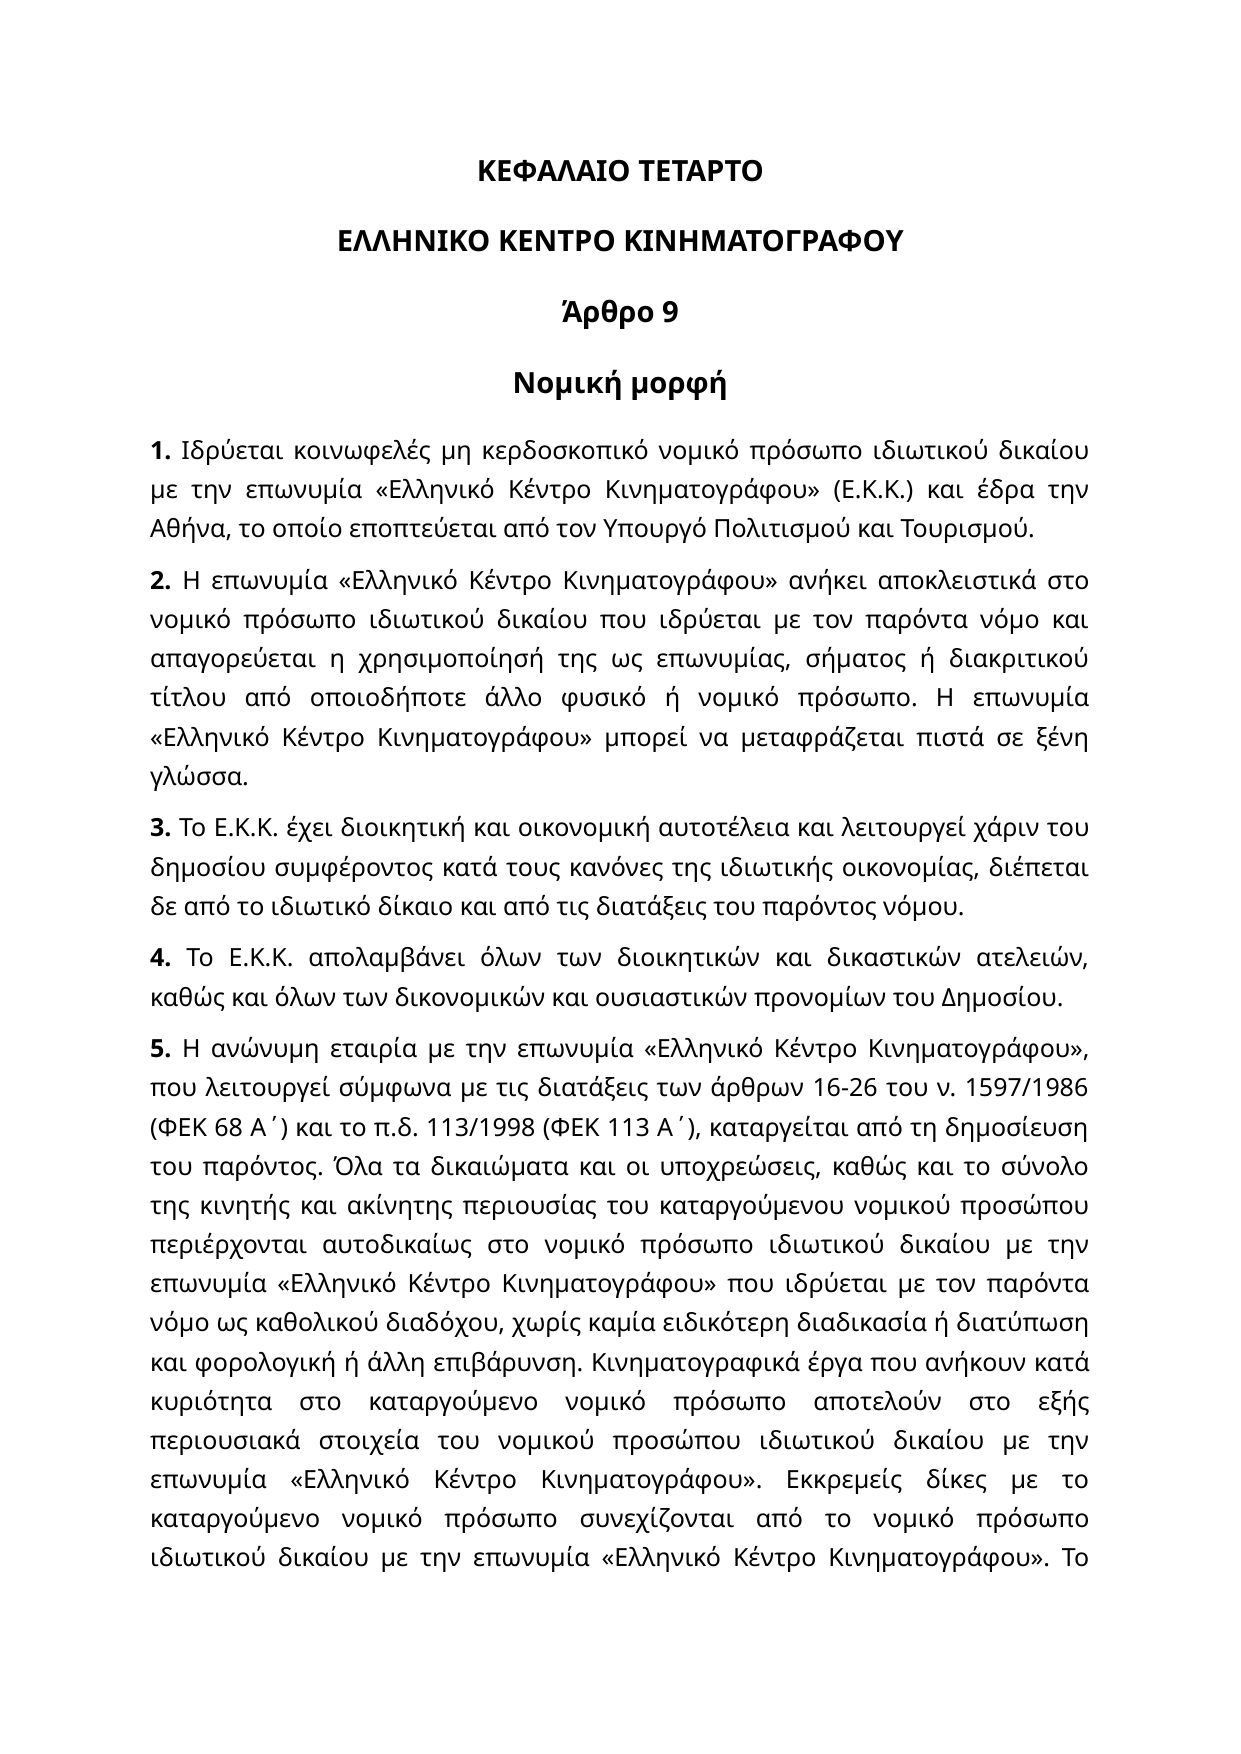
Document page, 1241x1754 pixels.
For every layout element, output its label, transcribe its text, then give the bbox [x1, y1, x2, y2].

text 5. Η ανώνυμη εταιρία με την επωνυμία «Ελληνικό Κέντρο Κινηματογράφου», που λειτουργεί σύμφωνα με τις διατάξεις των άρθρων 16-26 του ν. 1597/1986 (ΦΕΚ 68 Α΄) και το π.δ. 113/1998 (ΦΕΚ 113 Α΄), καταργείται από τη δημοσίευση του παρόντος. Όλα τα δικαιώματα και οι υποχρεώσεις, καθώς και το σύνολο της κινητής και ακίνητης περιουσίας του καταργούμενου νομικού προσώπου περιέρχονται αυτοδικαίως στο νομικό πρόσωπο ιδιωτικού δικαίου με την επωνυμία «Ελληνικό Κέντρο Κινηματογράφου» που ιδρύεται με τον παρόντα νόμο ως καθολικού διαδόχου, χωρίς καμία ειδικότερη διαδικασία ή διατύπωση και φορολογική ή άλλη επιβάρυνση. Κινηματογραφικά έργα που ανήκουν κατά κυριότητα στο καταργούμενο νομικό πρόσωπο αποτελούν στο εξής περιουσιακά στοιχεία του νομικού προσώπου ιδιωτικού δικαίου με την επωνυμία «Ελληνικό Κέντρο Κινηματογράφου». Εκκρεμείς δίκες με το καταργούμενο νομικό πρόσωπο συνεχίζονται από το νομικό πρόσωπο ιδιωτικού δικαίου με την επωνυμία «Ελληνικό Κέντρο Κινηματογράφου». Το [150, 1031, 1090, 1574]
text 2. Η επωνυμία «Ελληνικό Κέντρο Κινηματογράφου» ανήκει αποκλειστικά στο νομικό πρόσωπο ιδιωτικού δικαίου που ιδρύεται με τον παρόντα νόμο και απαγορεύεται η χρησιμοποίησή της ως επωνυμίας, σήματος ή διακριτικού τίτλου από οποιοδήποτε άλλο φυσικό ή νομικό πρόσωπο. Η επωνυμία «Ελληνικό Κέντρο Κινηματογράφου» μπορεί να μεταφράζεται πιστά σε ξένη γλώσσα. [150, 562, 1090, 792]
subtitle ΚΕΦΑΛΑΙΟ ΤΕΤΑΡΤΟ [150, 150, 1090, 190]
subtitle Νομική μορφή [150, 362, 1090, 402]
text 3. Το Ε.Κ.Κ. έχει διοικητική και οικονομική αυτοτέλεια και λειτουργεί χάριν του δημοσίου συμφέροντος κατά τους κανόνες της ιδιωτικής οικονομίας, διέπεται δε από το ιδιωτικό δίκαιο και από τις διατάξεις του παρόντος νόμου. [150, 810, 1090, 922]
subtitle ΕΛΛΗΝΙΚΟ ΚΕΝΤΡΟ ΚΙΝΗΜΑΤΟΓΡΑΦΟΥ [150, 221, 1090, 260]
subtitle Άρθρο 9 [150, 291, 1090, 331]
text 1. Ιδρύεται κοινωφελές μη κερδοσκοπικό νομικό πρόσωπο ιδιωτικού δικαίου με την επωνυμία «Ελληνικό Κέντρο Κινηματογράφου» (Ε.Κ.Κ.) και έδρα την Αθήνα, το οποίο εποπτεύεται από τον Υπουργό Πολιτισμού και Τουρισμού. [150, 432, 1090, 545]
text 4. Το Ε.Κ.Κ. απολαμβάνει όλων των διοικητικών και δικαστικών ατελειών, καθώς και όλων των δικονομικών και ουσιαστικών προνομίων του Δημοσίου. [150, 940, 1090, 1013]
